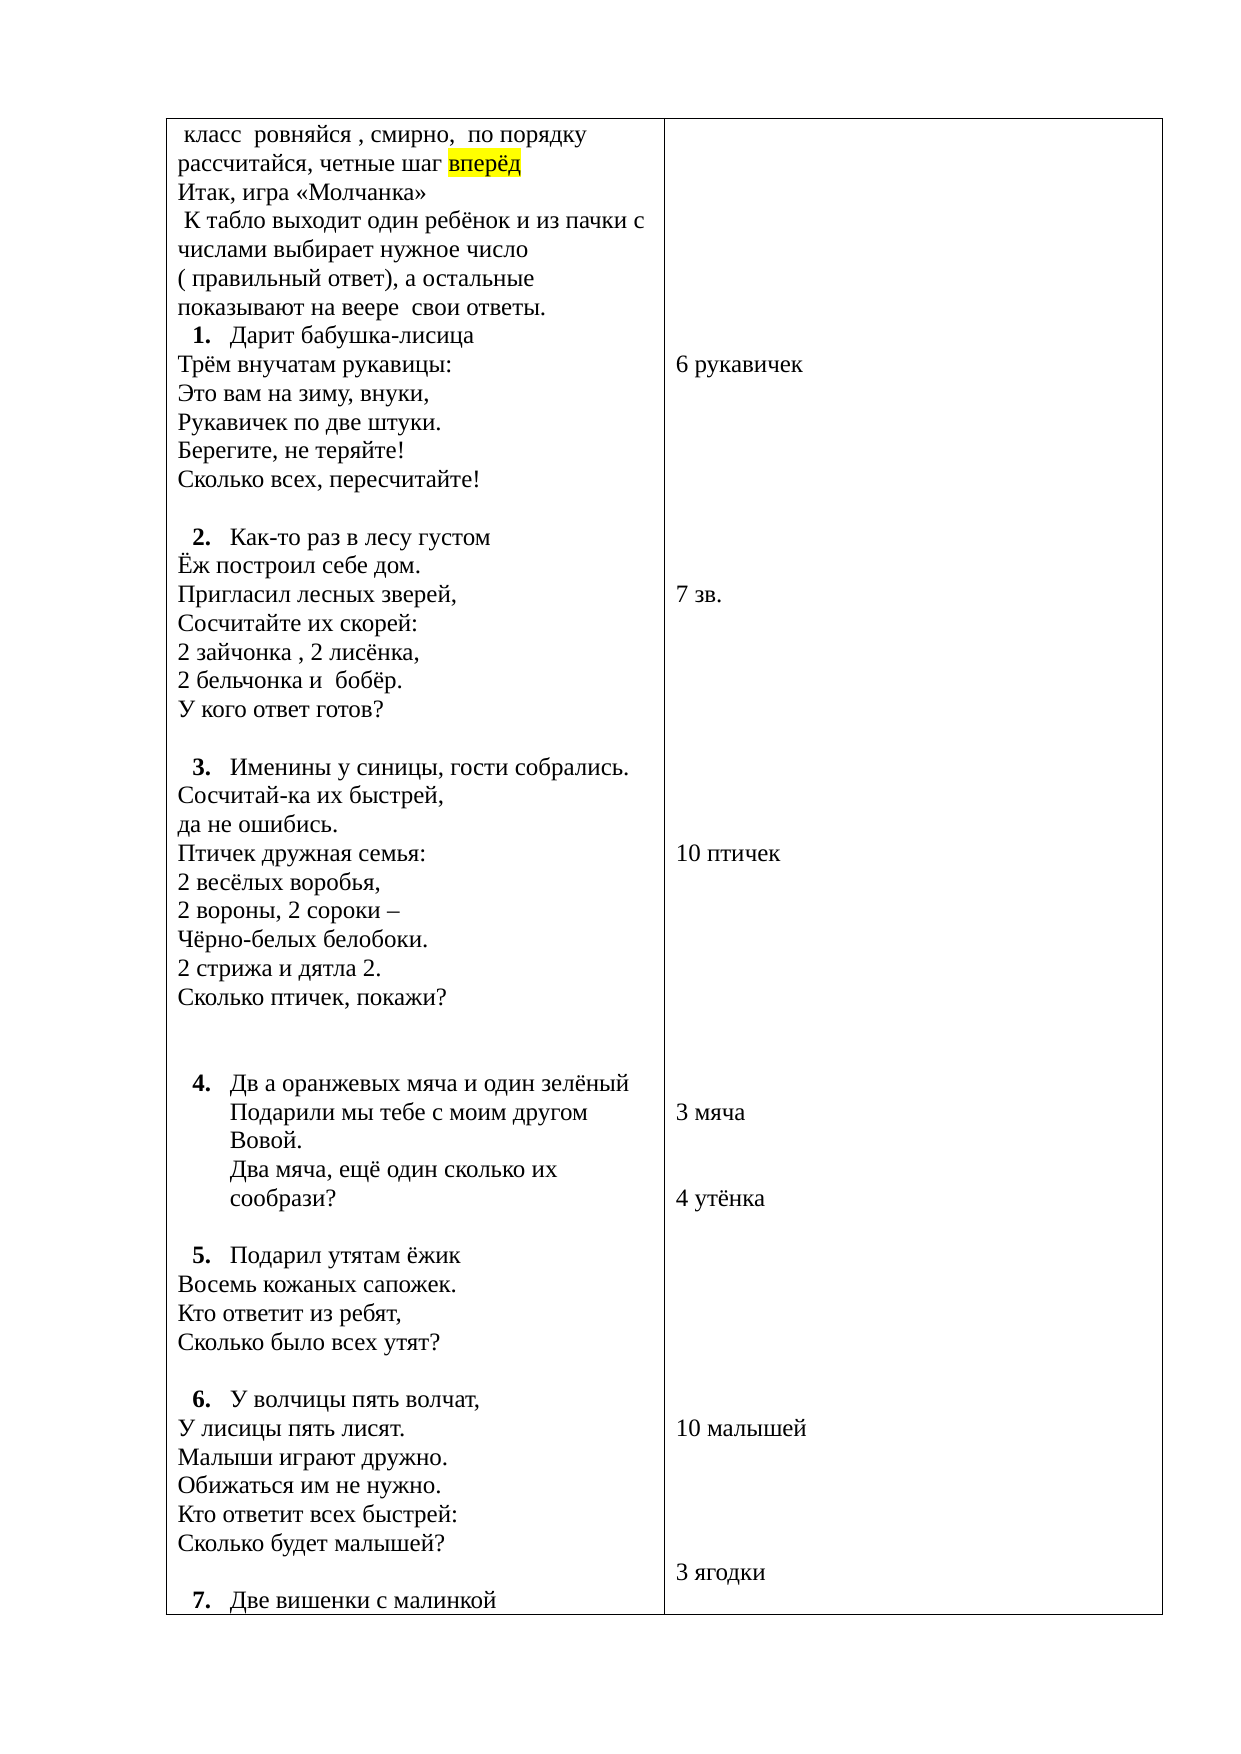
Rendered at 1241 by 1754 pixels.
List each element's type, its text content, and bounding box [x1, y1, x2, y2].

table_cell 6 рукавичек 7 зв. 10 птичек 3 мяча 4 утёнка 10 малышей 3 ягодки [665, 119, 1162, 1614]
table_cell класс ровняйся , смирно, по порядку рассчитайся, четные шаг вперёд Итак, игра «Молчанка» К табло выходит один ребёнок и из пачки с числами выбирает нужное число ( правильный ответ), а остальные показывают на веере свои ответы. Дарит бабушка-лисица Трём внучатам рукавицы: Это вам на зиму, внуки, Рукавичек по две штуки. Берегите, не теряйте! Сколько всех, пересчитайте! Как-то раз в лесу густом Ёж построил себе дом. Пригласил лесных зверей, Сосчитайте их скорей: 2 зайчонка , 2 лисёнка, 2 бельчонка и бобёр. У кого ответ готов? Именины у синицы, гости собрались. Сосчитай-ка их быстрей, да не ошибись. Птичек дружная семья: 2 весёлых воробья, 2 вороны, 2 сороки – Чёрно-белых белобоки. 2 стрижа и дятла 2. Сколько птичек, покажи? Дв а оранжевых мяча и один зелёный Подарили мы тебе с моим другом Вовой. Два мяча, ещё один сколько их сообрази? Подарил утятам ёжик Восемь кожаных сапожек. Кто ответит из ребят, Сколько было всех утят? У волчицы пять волчат, У лисицы пять лисят. Малыши играют дружно. Обижаться им не нужно. Кто ответит всех быстрей: Сколько будет малышей? Две вишенки с малинкой [167, 119, 664, 1614]
